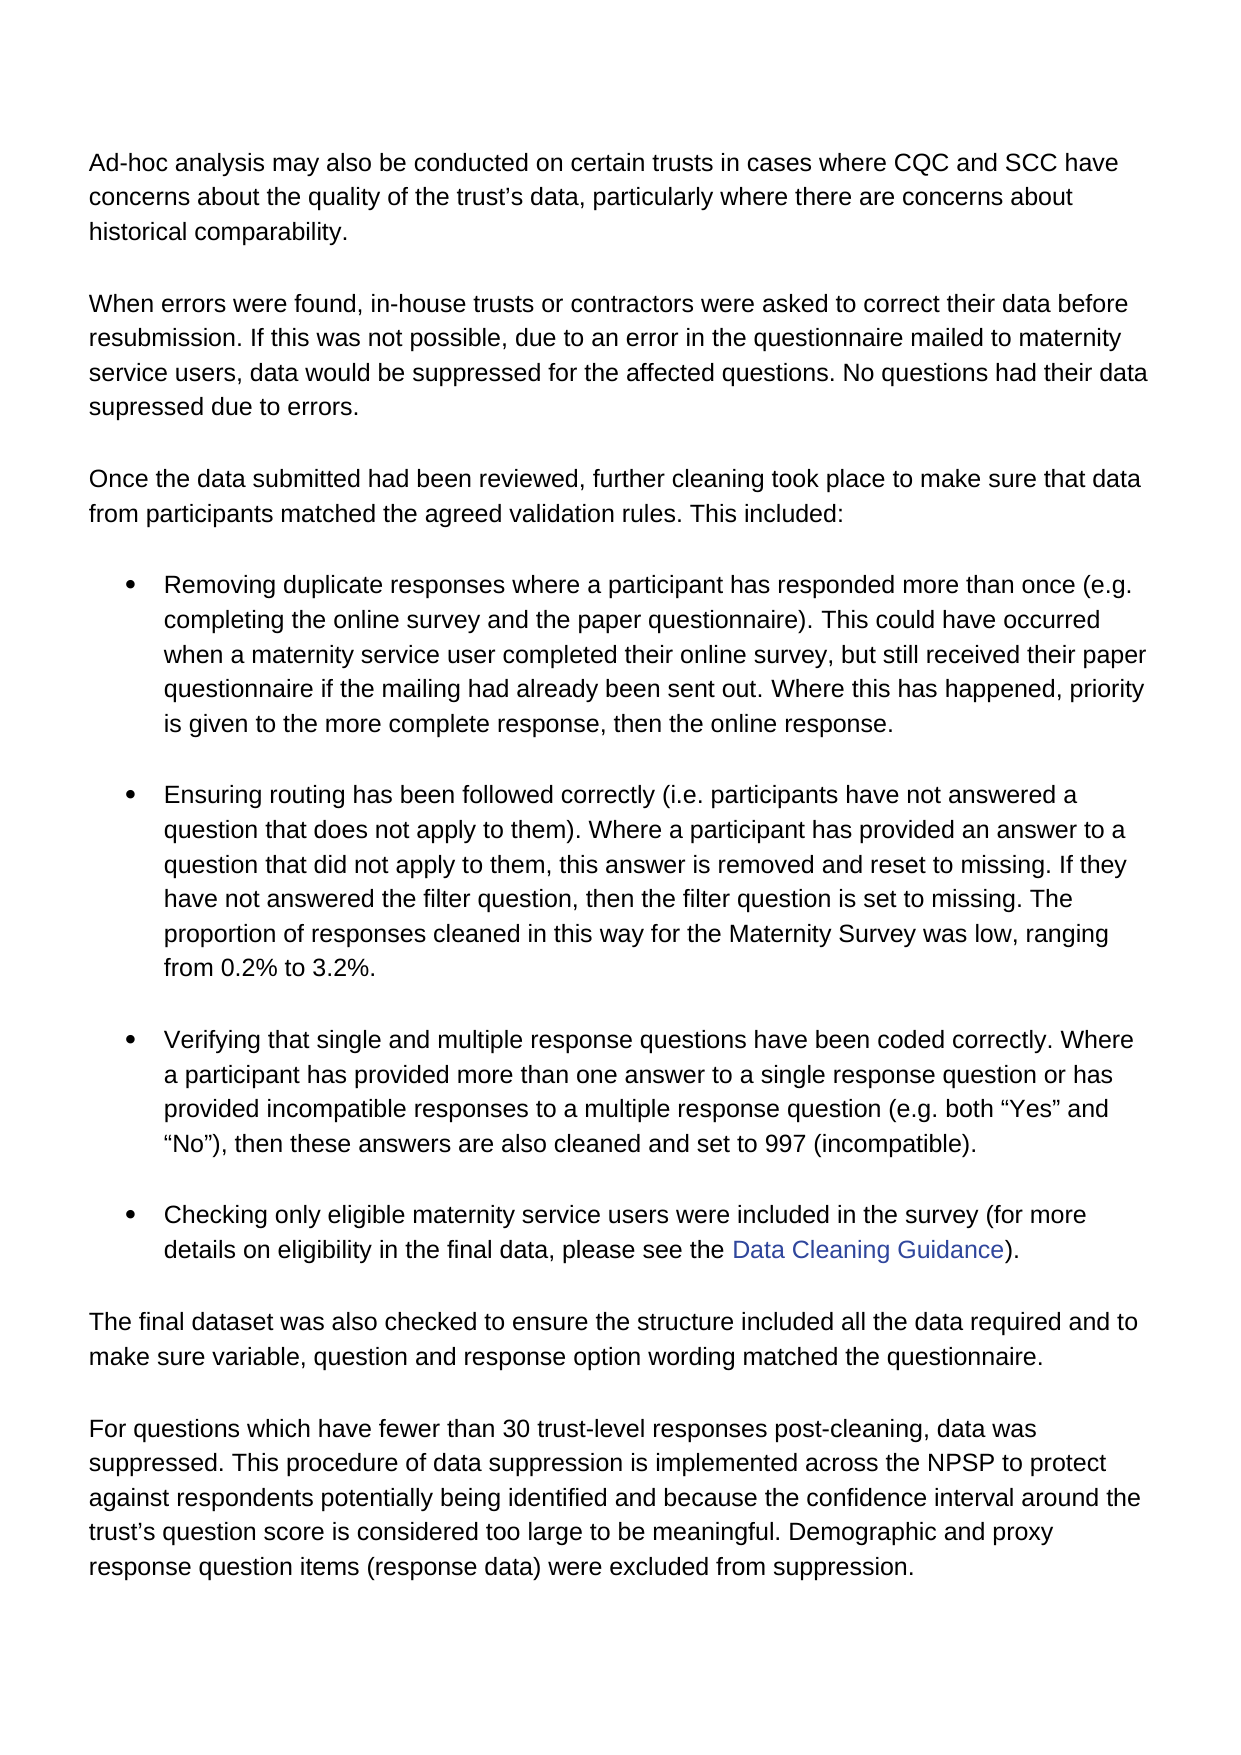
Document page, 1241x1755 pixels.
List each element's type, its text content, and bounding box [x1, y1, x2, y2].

text Ad-hoc analysis may also be conducted on certain trusts in cases where CQC and SCC have concerns about the quality of the trust’s data, particularly where there are concerns about historical comparability. [89, 148, 1152, 245]
text The final dataset was also checked to ensure the structure included all the data required and to make sure variable, question and response option wording matched the questionnaire. [89, 1307, 1152, 1370]
list Ensuring routing has been followed correctly (i.e. participants have not answered a question that does not apply to them). Where a participant has provided an answer to a question that did not apply to them, this answer is removed and reset to missing. If they have not answered the filter question, then the filter question is set to missing. The proportion of responses cleaned in this way for the Maternity Survey was low, ranging from 0.2% to 3.2%. [126, 781, 1152, 982]
list Removing duplicate responses where a participant has responded more than once (e.g. completing the online survey and the paper questionnaire). This could have occurred when a maternity service user completed their online survey, but still received their paper questionnaire if the mailing had already been sent out. Where this has happened, priority is given to the more complete response, then the online response. [126, 571, 1152, 737]
text Once the data submitted had been reviewed, further cleaning took place to make sure that data from participants matched the agreed validation rules. This included: [89, 464, 1152, 527]
text When errors were found, in-house trusts or contractors were asked to correct their data before resubmission. If this was not possible, due to an error in the questionnaire mailed to maternity service users, data would be suppressed for the affected questions. No questions had their data supressed due to errors. [89, 289, 1152, 421]
list Verifying that single and multiple response questions have been coded correctly. Where a participant has provided more than one answer to a single response question or has provided incompatible responses to a multiple response question (e.g. both “Yes” and “No”), then these answers are also cleaned and set to 997 (incompatible). [126, 1025, 1152, 1157]
list Checking only eligible maternity service users were included in the survey (for more details on eligibility in the final data, please see the Data Cleaning Guidance). [126, 1201, 1152, 1264]
text For questions which have fewer than 30 trust-level responses post-cleaning, data was suppressed. This procedure of data suppression is implemented across the NPSP to protect against respondents potentially being identified and because the confidence interval around the trust’s question score is considered too large to be meaningful. Demographic and proxy response question items (response data) were excluded from suppression. [89, 1413, 1152, 1580]
